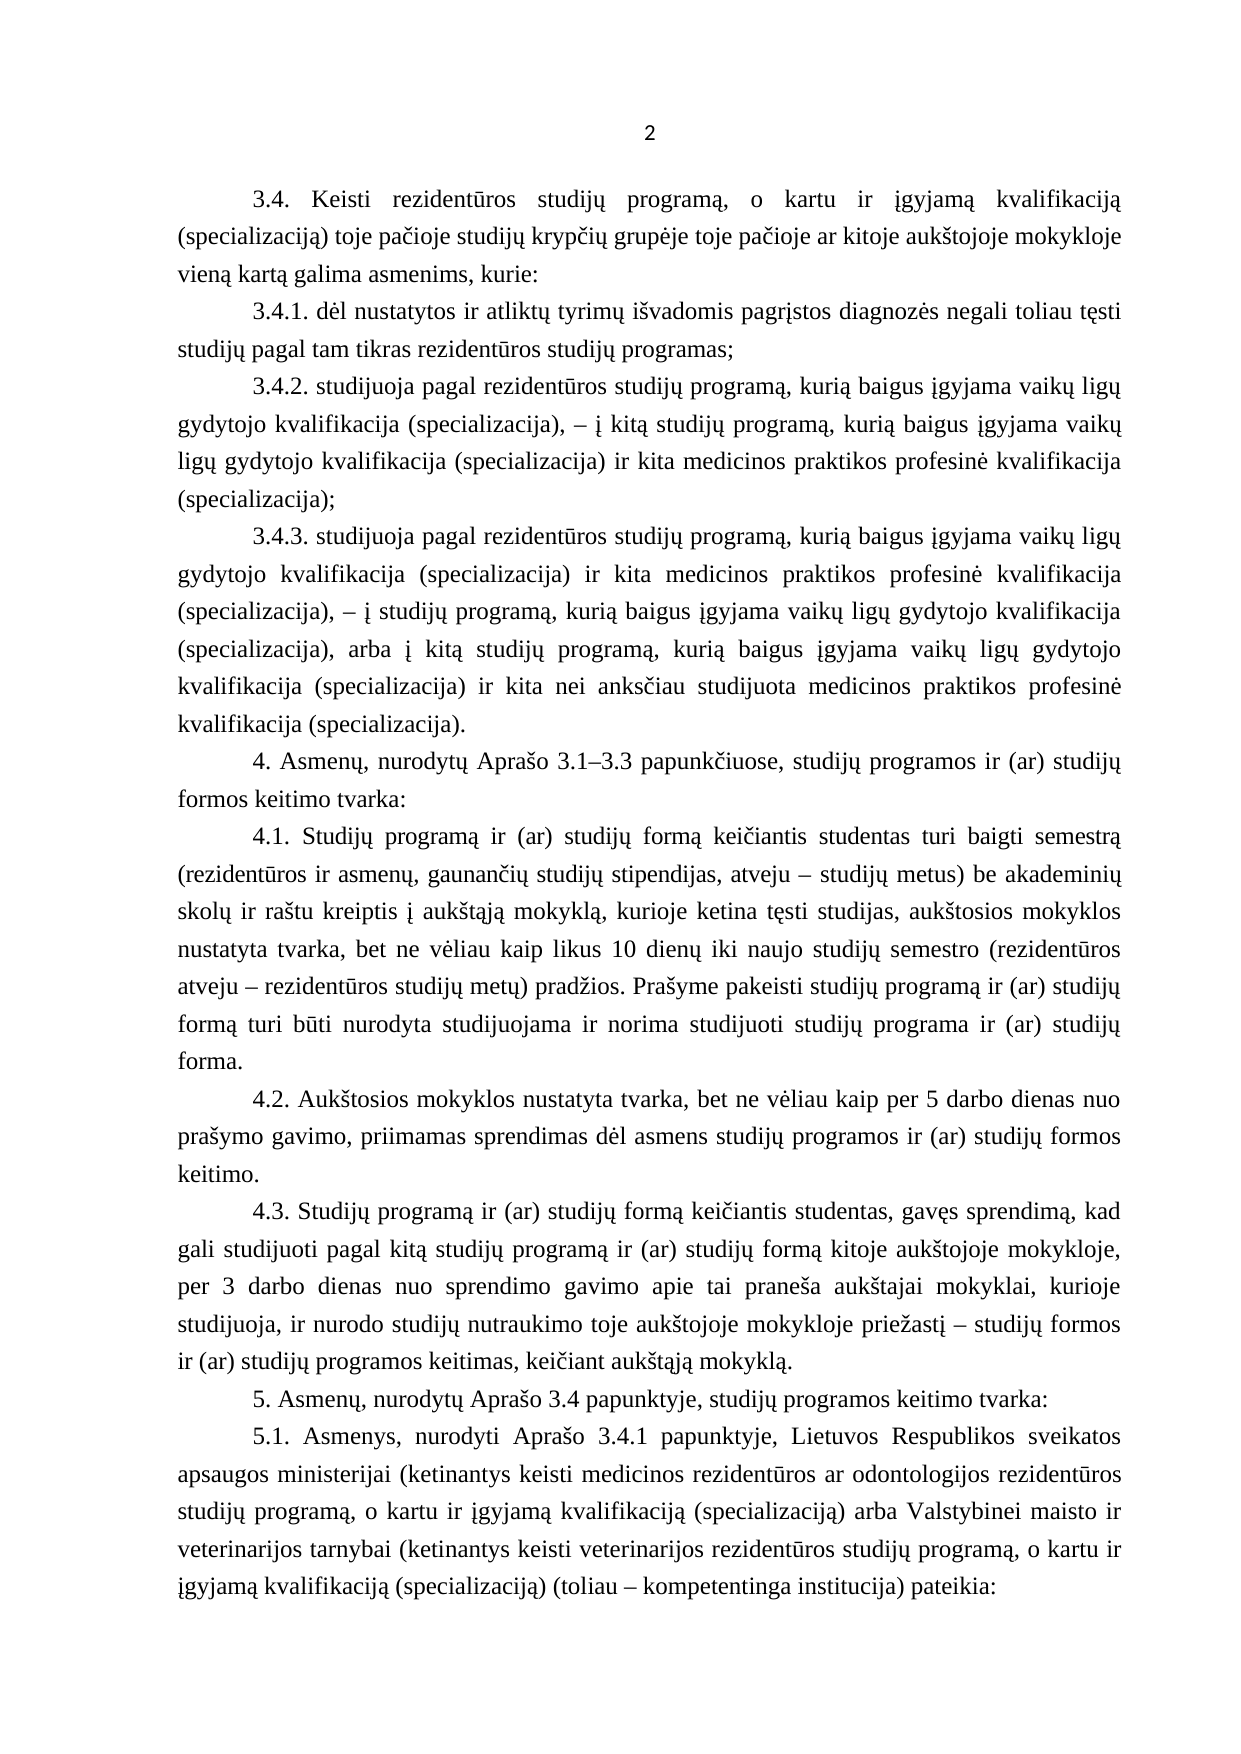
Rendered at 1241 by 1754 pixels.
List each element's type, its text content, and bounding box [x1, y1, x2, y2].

text 5. Asmenų, nurodytų Aprašo 3.4 papunktyje, studijų programos keitimo tvarka: [177, 1375, 1122, 1412]
text 3.4.1. dėl nustatytos ir atliktų tyrimų išvadomis pagrįstos diagnozės negali toliau tęsti studijų pagal tam tikras rezidentūros studijų programas; [177, 287, 1122, 362]
text 5.1. Asmenys, nurodyti Aprašo 3.4.1 papunktyje, Lietuvos Respublikos sveikatos apsaugos ministerijai (ketinantys keisti medicinos rezidentūros ar odontologijos rezidentūros studijų programą, o kartu ir įgyjamą kvalifikaciją (specializaciją) arba Valstybinei maisto ir veterinarijos tarnybai (ketinantys keisti veterinarijos rezidentūros studijų programą, o kartu ir įgyjamą kvalifikaciją (specializaciją) (toliau – kompetentinga institucija) pateikia: [177, 1412, 1122, 1600]
text 3.4.2. studijuoja pagal rezidentūros studijų programą, kurią baigus įgyjama vaikų ligų gydytojo kvalifikacija (specializacija), – į kitą studijų programą, kurią baigus įgyjama vaikų ligų gydytojo kvalifikacija (specializacija) ir kita medicinos praktikos profesinė kvalifikacija (specializacija); [177, 362, 1122, 512]
text 3.4. Keisti rezidentūros studijų programą, o kartu ir įgyjamą kvalifikaciją (specializaciją) toje pačioje studijų krypčių grupėje toje pačioje ar kitoje aukštojoje mokykloje vieną kartą galima asmenims, kurie: [177, 175, 1122, 287]
text 4.3. Studijų programą ir (ar) studijų formą keičiantis studentas, gavęs sprendimą, kad gali studijuoti pagal kitą studijų programą ir (ar) studijų formą kitoje aukštojoje mokykloje, per 3 darbo dienas nuo sprendimo gavimo apie tai praneša aukštajai mokyklai, kurioje studijuoja, ir nurodo studijų nutraukimo toje aukštojoje mokykloje priežastį – studijų formos ir (ar) studijų programos keitimas, keičiant aukštąją mokyklą. [177, 1187, 1122, 1375]
text 4. Asmenų, nurodytų Aprašo 3.1–3.3 papunkčiuose, studijų programos ir (ar) studijų formos keitimo tvarka: [177, 737, 1122, 812]
text 4.2. Aukštosios mokyklos nustatyta tvarka, bet ne vėliau kaip per 5 darbo dienas nuo prašymo gavimo, priimamas sprendimas dėl asmens studijų programos ir (ar) studijų formos keitimo. [177, 1075, 1122, 1187]
text 3.4.3. studijuoja pagal rezidentūros studijų programą, kurią baigus įgyjama vaikų ligų gydytojo kvalifikacija (specializacija) ir kita medicinos praktikos profesinė kvalifikacija (specializacija), – į studijų programą, kurią baigus įgyjama vaikų ligų gydytojo kvalifikacija (specializacija), arba į kitą studijų programą, kurią baigus įgyjama vaikų ligų gydytojo kvalifikacija (specializacija) ir kita nei anksčiau studijuota medicinos praktikos profesinė kvalifikacija (specializacija). [177, 512, 1122, 737]
text 4.1. Studijų programą ir (ar) studijų formą keičiantis studentas turi baigti semestrą (rezidentūros ir asmenų, gaunančių studijų stipendijas, atveju – studijų metus) be akademinių skolų ir raštu kreiptis į aukštąją mokyklą, kurioje ketina tęsti studijas, aukštosios mokyklos nustatyta tvarka, bet ne vėliau kaip likus 10 dienų iki naujo studijų semestro (rezidentūros atveju – rezidentūros studijų metų) pradžios. Prašyme pakeisti studijų programą ir (ar) studijų formą turi būti nurodyta studijuojama ir norima studijuoti studijų programa ir (ar) studijų forma. [177, 812, 1122, 1075]
